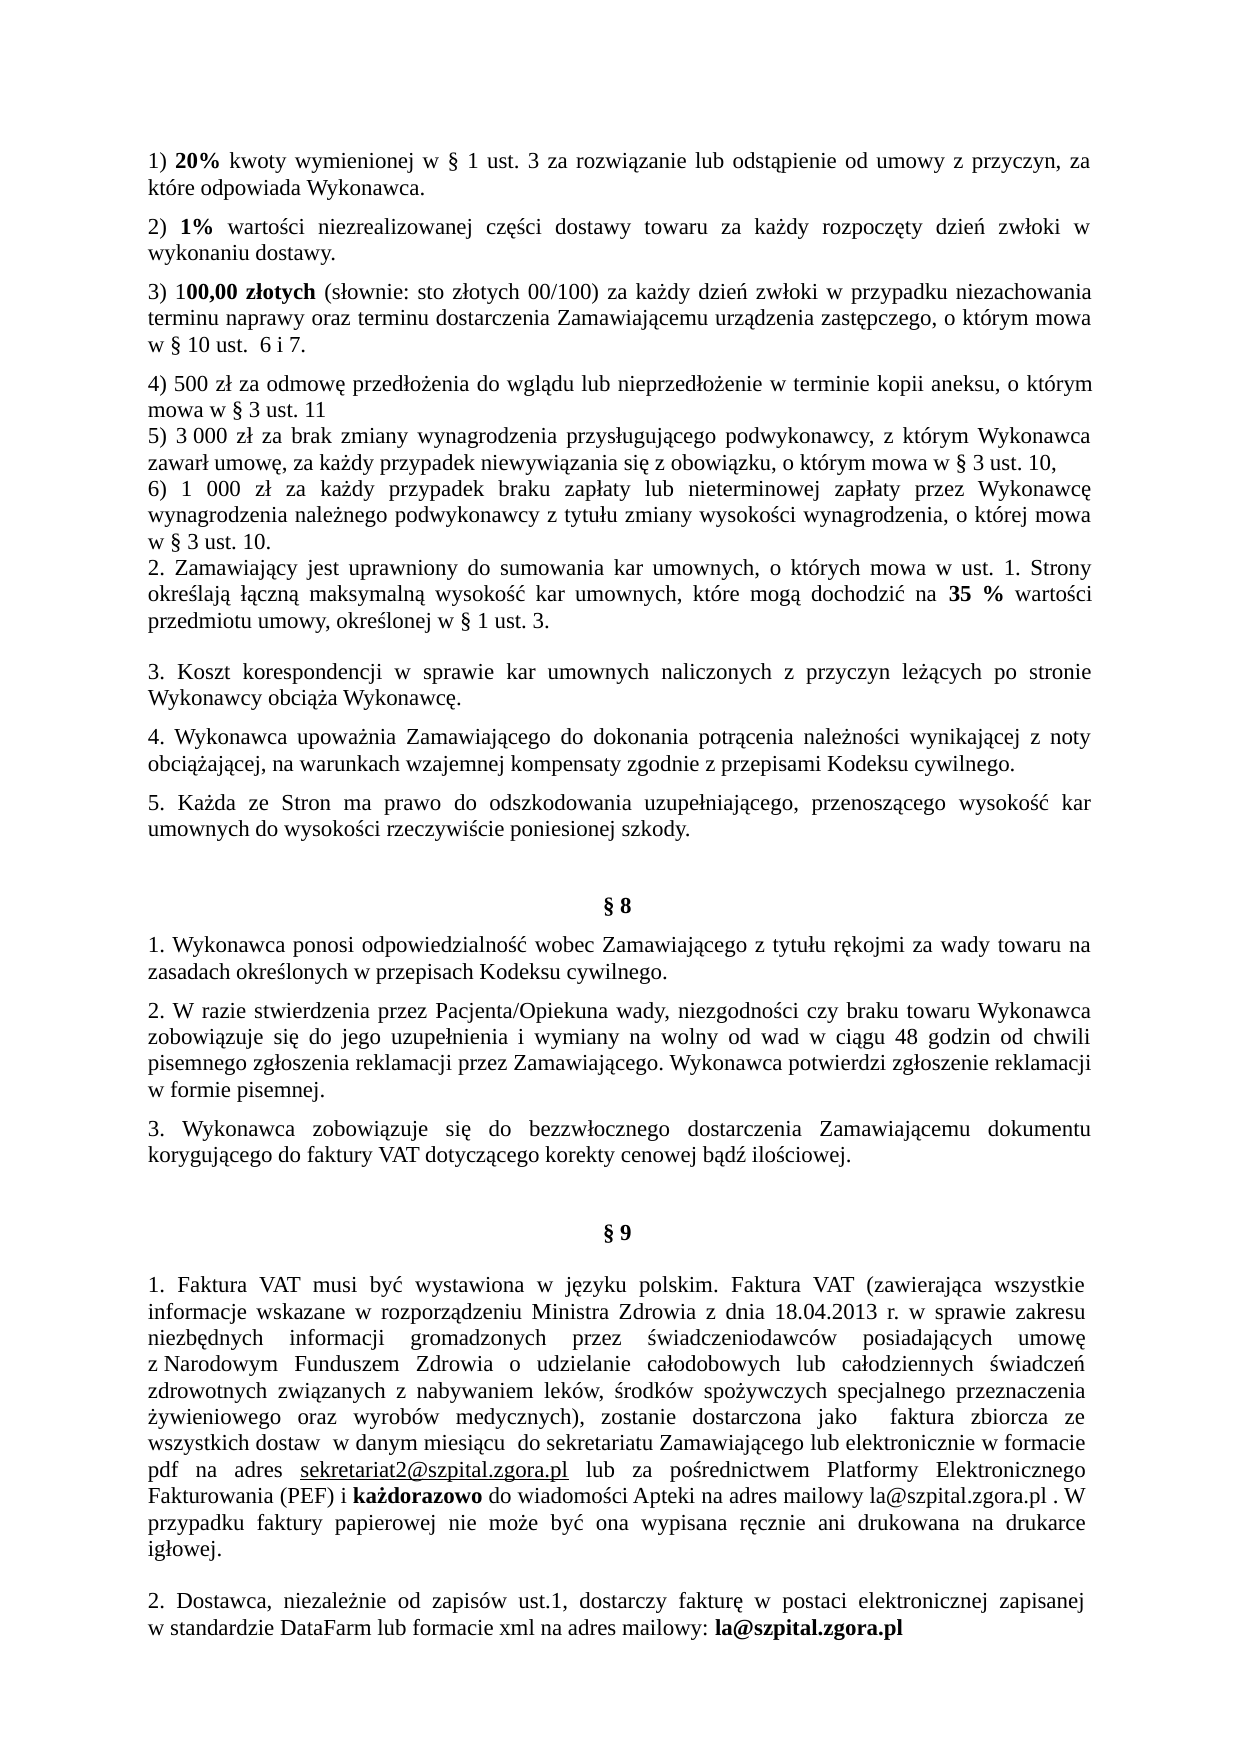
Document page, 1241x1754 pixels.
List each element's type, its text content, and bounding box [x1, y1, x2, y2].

text 5) 3 000 zł za brak zmiany wynagrodzenia przysługującego podwykonawcy, z którym Wykonawca zawarł umowę, za każdy przypadek niewywiązania się z obowiązku, o którym mowa w § 3 ust. 10, [148, 422, 1093, 475]
text 3) 100,00 złotych (słownie: sto złotych 00/100) za każdy dzień zwłoki w przypadku niezachowania terminu naprawy oraz terminu dostarczenia Zamawiającemu urządzenia zastępczego, o którym mowa w § 10 ust. 6 i 7. [148, 278, 1093, 357]
text 6) 1 000 zł za każdy przypadek braku zapłaty lub nieterminowej zapłaty przez Wykonawcę wynagrodzenia należnego podwykonawcy z tytułu zmiany wysokości wynagrodzenia, o której mowa w § 3 ust. 10. [148, 475, 1093, 554]
text 2. W razie stwierdzenia przez Pacjenta/Opiekuna wady, niezgodności czy braku towaru Wykonawca zobowiązuje się do jego uzupełnienia i wymiany na wolny od wad w ciągu 48 godzin od chwili pisemnego zgłoszenia reklamacji przez Zamawiającego. Wykonawca potwierdzi zgłoszenie reklamacji w formie pisemnej. [148, 997, 1093, 1102]
text 2. Dostawca, niezależnie od zapisów ust.1, dostarczy fakturę w postaci elektronicznej zapisanej w standardzie DataFarm lub formacie xml na adres mailowy: la@szpital.zgora.pl [148, 1588, 1087, 1640]
text § 8 [148, 893, 1093, 919]
text 3. Koszt korespondencji w sprawie kar umownych naliczonych z przyczyn leżących po stronie Wykonawcy obciąża Wykonawcę. [148, 658, 1093, 711]
text 2) 1% wartości niezrealizowanej części dostawy towaru za każdy rozpoczęty dzień zwłoki w wykonaniu dostawy. [148, 213, 1093, 266]
text 1. Faktura VAT musi być wystawiona w języku polskim. Faktura VAT (zawierająca wszystkie informacje wskazane w rozporządzeniu Ministra Zdrowia z dnia 18.04.2013 r. w sprawie zakresu niezbędnych informacji gromadzonych przez świadczeniodawców posiadających umowę z Narodowym Funduszem Zdrowia o udzielanie całodobowych lub całodziennych świadczeń zdrowotnych związanych z nabywaniem leków, środków spożywczych specjalnego przeznaczenia żywieniowego oraz wyrobów medycznych), zostanie dostarczona jako faktura zbiorcza ze wszystkich dostaw w danym miesiącu do sekretariatu Zamawiającego lub elektronicznie w formacie pdf na adres sekretariat2@szpital.zgora.pl lub za pośrednictwem Platformy Elektronicznego Fakturowania (PEF) i każdorazowo do wiadomości Apteki na adres mailowy la@szpital.zgora.pl . W przypadku faktury papierowej nie może być ona wypisana ręcznie ani drukowana na drukarce igłowej. [148, 1271, 1087, 1561]
text 5. Każda ze Stron ma prawo do odszkodowania uzupełniającego, przenoszącego wysokość kar umownych do wysokości rzeczywiście poniesionej szkody. [148, 788, 1093, 841]
text 3. Wykonawca zobowiązuje się do bezzwłocznego dostarczenia Zamawiającemu dokumentu korygującego do faktury VAT dotyczącego korekty cenowej bądź ilościowej. [148, 1114, 1093, 1167]
text 4. Wykonawca upoważnia Zamawiającego do dokonania potrącenia należności wynikającej z noty obciążającej, na warunkach wzajemnej kompensaty zgodnie z przepisami Kodeksu cywilnego. [148, 723, 1093, 776]
text 2. Zamawiający jest uprawniony do sumowania kar umownych, o których mowa w ust. 1. Strony określają łączną maksymalną wysokość kar umownych, które mogą dochodzić na 35 % wartości przedmiotu umowy, określonej w § 1 ust. 3. [148, 554, 1093, 633]
text § 9 [148, 1219, 1093, 1245]
text 4) 500 zł za odmowę przedłożenia do wglądu lub nieprzedłożenie w terminie kopii aneksu, o którym mowa w § 3 ust. 11 [148, 369, 1093, 422]
text 1) 20% kwoty wymienionej w § 1 ust. 3 za rozwiązanie lub odstąpienie od umowy z przyczyn, za które odpowiada Wykonawca. [148, 148, 1093, 200]
text 1. Wykonawca ponosi odpowiedzialność wobec Zamawiającego z tytułu rękojmi za wady towaru na zasadach określonych w przepisach Kodeksu cywilnego. [148, 931, 1093, 984]
